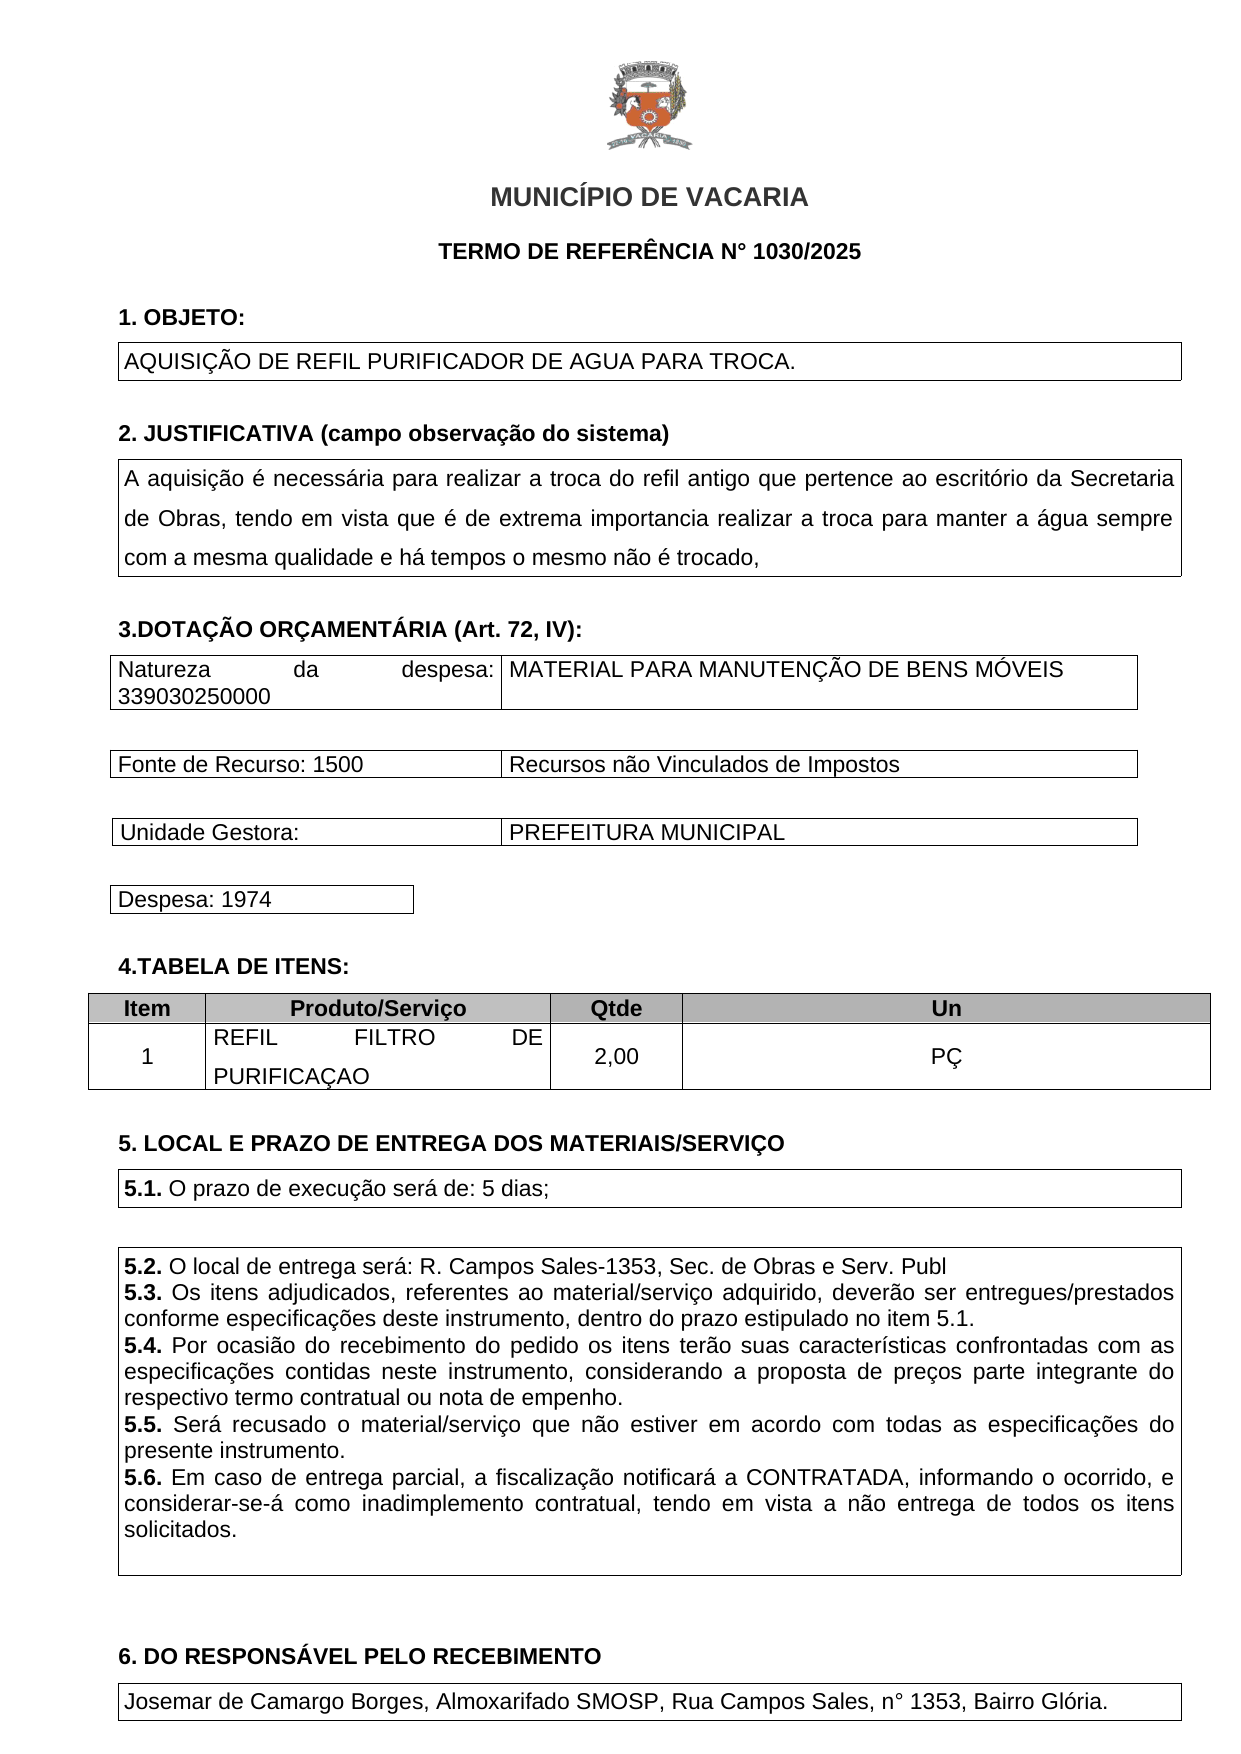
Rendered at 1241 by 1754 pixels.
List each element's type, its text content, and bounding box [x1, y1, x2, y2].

text TERMO DE REFERÊNCIA N° 1030/2025 [118, 238, 1181, 264]
table_header 5.2. O local de entrega será: R. Campos Sales-1353, Sec. de Obras e Serv. Publ 5.3. Os itens adjudicados, referentes ao material/serviço adquirido, deverão ser entregues/prestados conforme especificações deste instrumento, dentro do prazo estipulado no item 5.1. 5.4. Por ocasião do recebimento do pedido os itens terão suas características confrontadas com as especificações contidas neste instrumento, considerando a proposta de preços parte integrante do respectivo termo contratual ou nota de empenho. 5.5. Será recusado o material/serviço que não estiver em acordo com todas as especificações do presente instrumento. 5.6. Em caso de entrega parcial, a fiscalização notificará a CONTRATADA, informando o ocorrido, e considerar-se-á como inadimplemento contratual, tendo em vista a não entrega de todos os itens solicitados. [119, 1248, 1181, 1574]
table_header Unidade Gestora: [113, 819, 501, 845]
table_header Qtde [551, 994, 682, 1022]
table_cell 1 [89, 1024, 205, 1089]
table_cell PÇ [683, 1024, 1210, 1089]
table_header Un [683, 994, 1210, 1022]
list 3.DOTAÇÃO ORÇAMENTÁRIA (Art. 72, IV): [118, 616, 1181, 642]
table_header AQUISIÇÃO DE REFIL PURIFICADOR DE AGUA PARA TROCA. [119, 343, 1181, 380]
table_header MATERIAL PARA MANUTENÇÃO DE BENS MÓVEIS [502, 656, 1137, 709]
table_header Produto/Serviço [206, 994, 550, 1022]
picture [606, 60, 693, 150]
list 6. DO RESPONSÁVEL PELO RECEBIMENTO [118, 1643, 1181, 1669]
table_header Fonte de Recurso: 1500 [111, 751, 501, 777]
list 4.TABELA DE ITENS: [118, 953, 1181, 979]
table_header 5.1. O prazo de execução será de: 5 dias; [119, 1170, 1181, 1207]
table_header PREFEITURA MUNICIPAL [502, 819, 1137, 845]
list 5. LOCAL E PRAZO DE ENTREGA DOS MATERIAIS/SERVIÇO [118, 1130, 1181, 1156]
table_cell REFIL FILTRO DE PURIFICAÇAO [206, 1024, 550, 1089]
table_header Item [89, 994, 205, 1022]
list 2. JUSTIFICATIVA (campo observação do sistema) [118, 420, 1181, 446]
table_header Recursos não Vinculados de Impostos [502, 751, 1137, 777]
table_cell 2,00 [551, 1024, 682, 1089]
table_header Despesa: 1974 [111, 886, 413, 913]
table_header A aquisição é necessária para realizar a troca do refil antigo que pertence ao escritório da Secretaria de Obras, tendo em vista que é de extrema importancia realizar a troca para manter a água sempre com a mesma qualidade e há tempos o mesmo não é trocado, [119, 460, 1181, 576]
text 1. OBJETO: [118, 303, 1181, 330]
table_header Natureza da despesa: 339030250000 [111, 656, 501, 709]
table_header Josemar de Camargo Borges, Almoxarifado SMOSP, Rua Campos Sales, n° 1353, Bairro Glória. [119, 1684, 1181, 1720]
